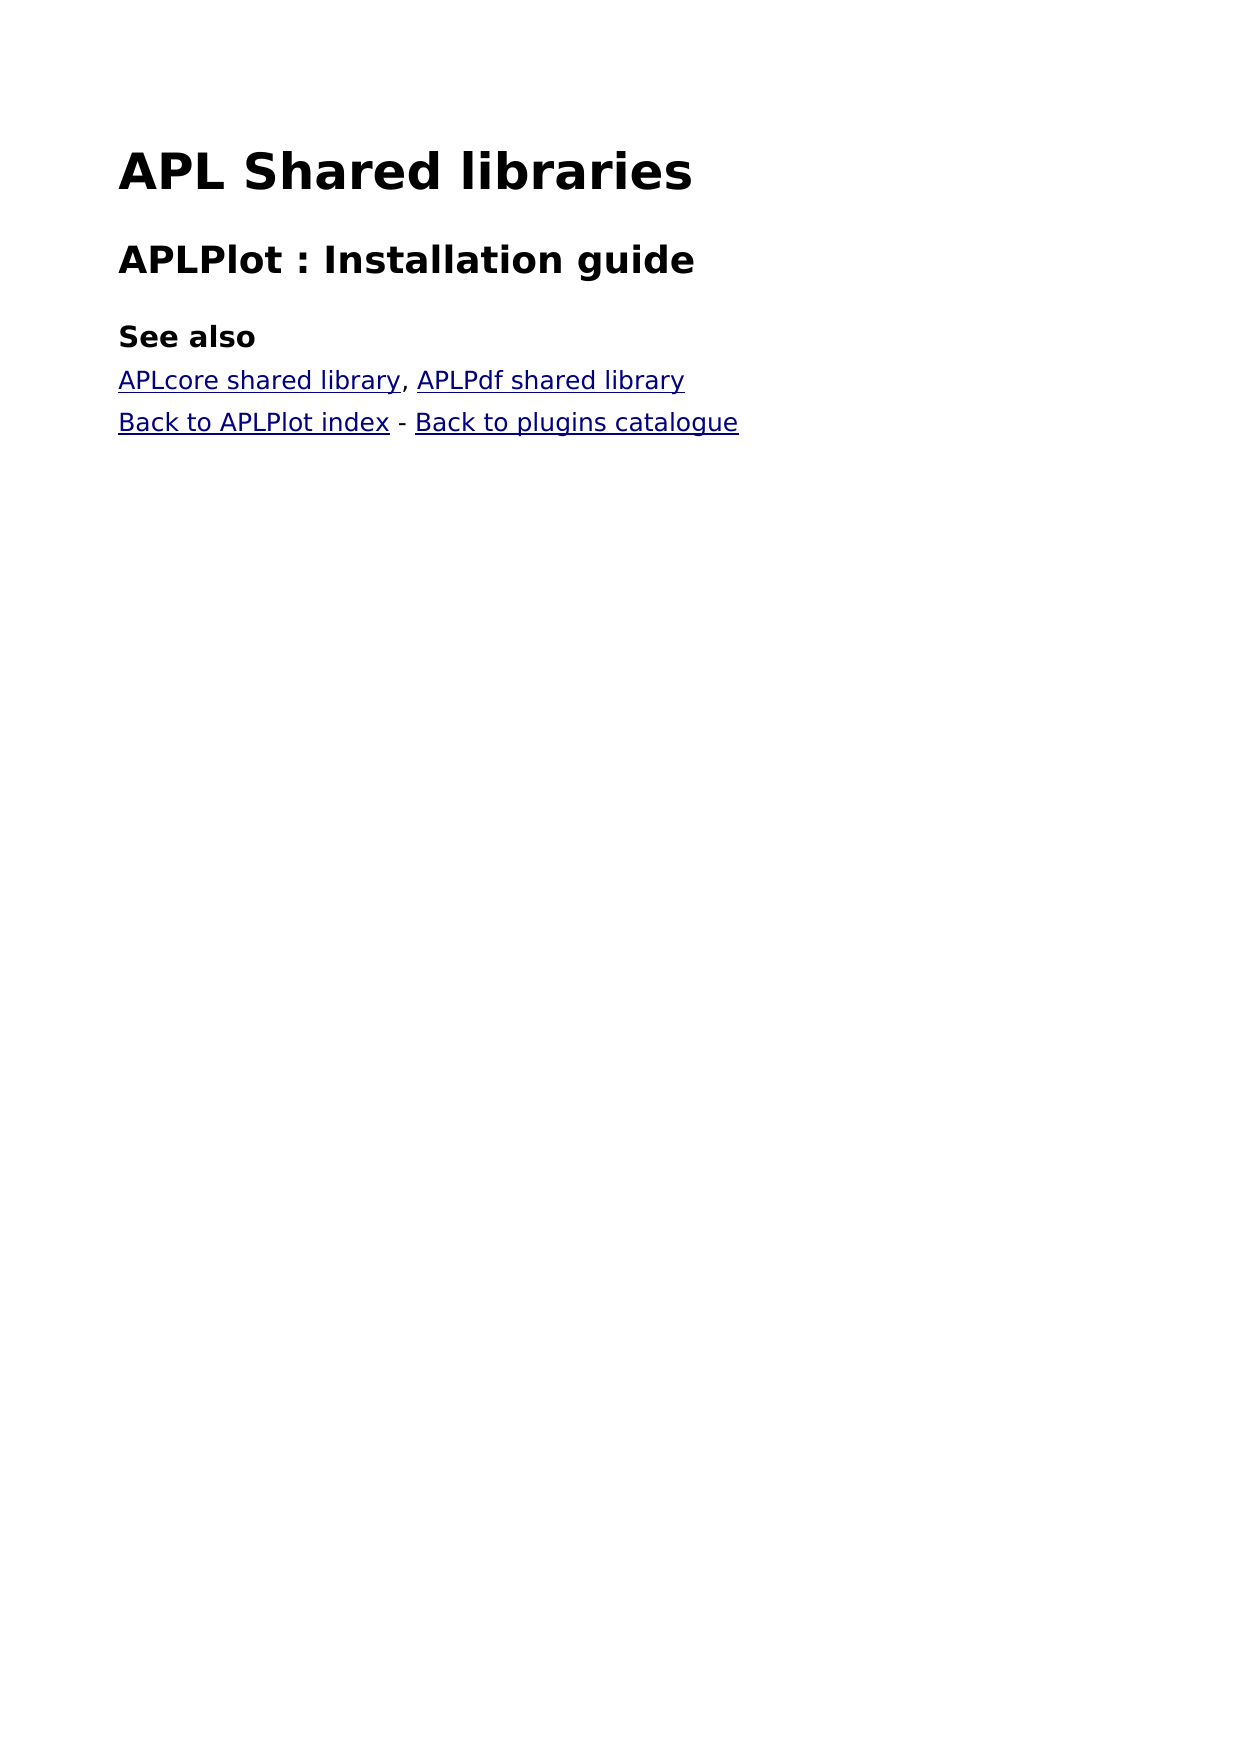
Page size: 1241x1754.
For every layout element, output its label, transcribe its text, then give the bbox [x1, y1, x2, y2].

subtitle APLPlot : Installation guide [118, 239, 1122, 282]
text Back to APLPlot index - Back to plugins catalogue [118, 408, 1122, 437]
subtitle APL Shared libraries [118, 143, 1122, 201]
text APLcore shared library, APLPdf shared library [118, 366, 1122, 396]
subtitle See also [118, 320, 1122, 354]
